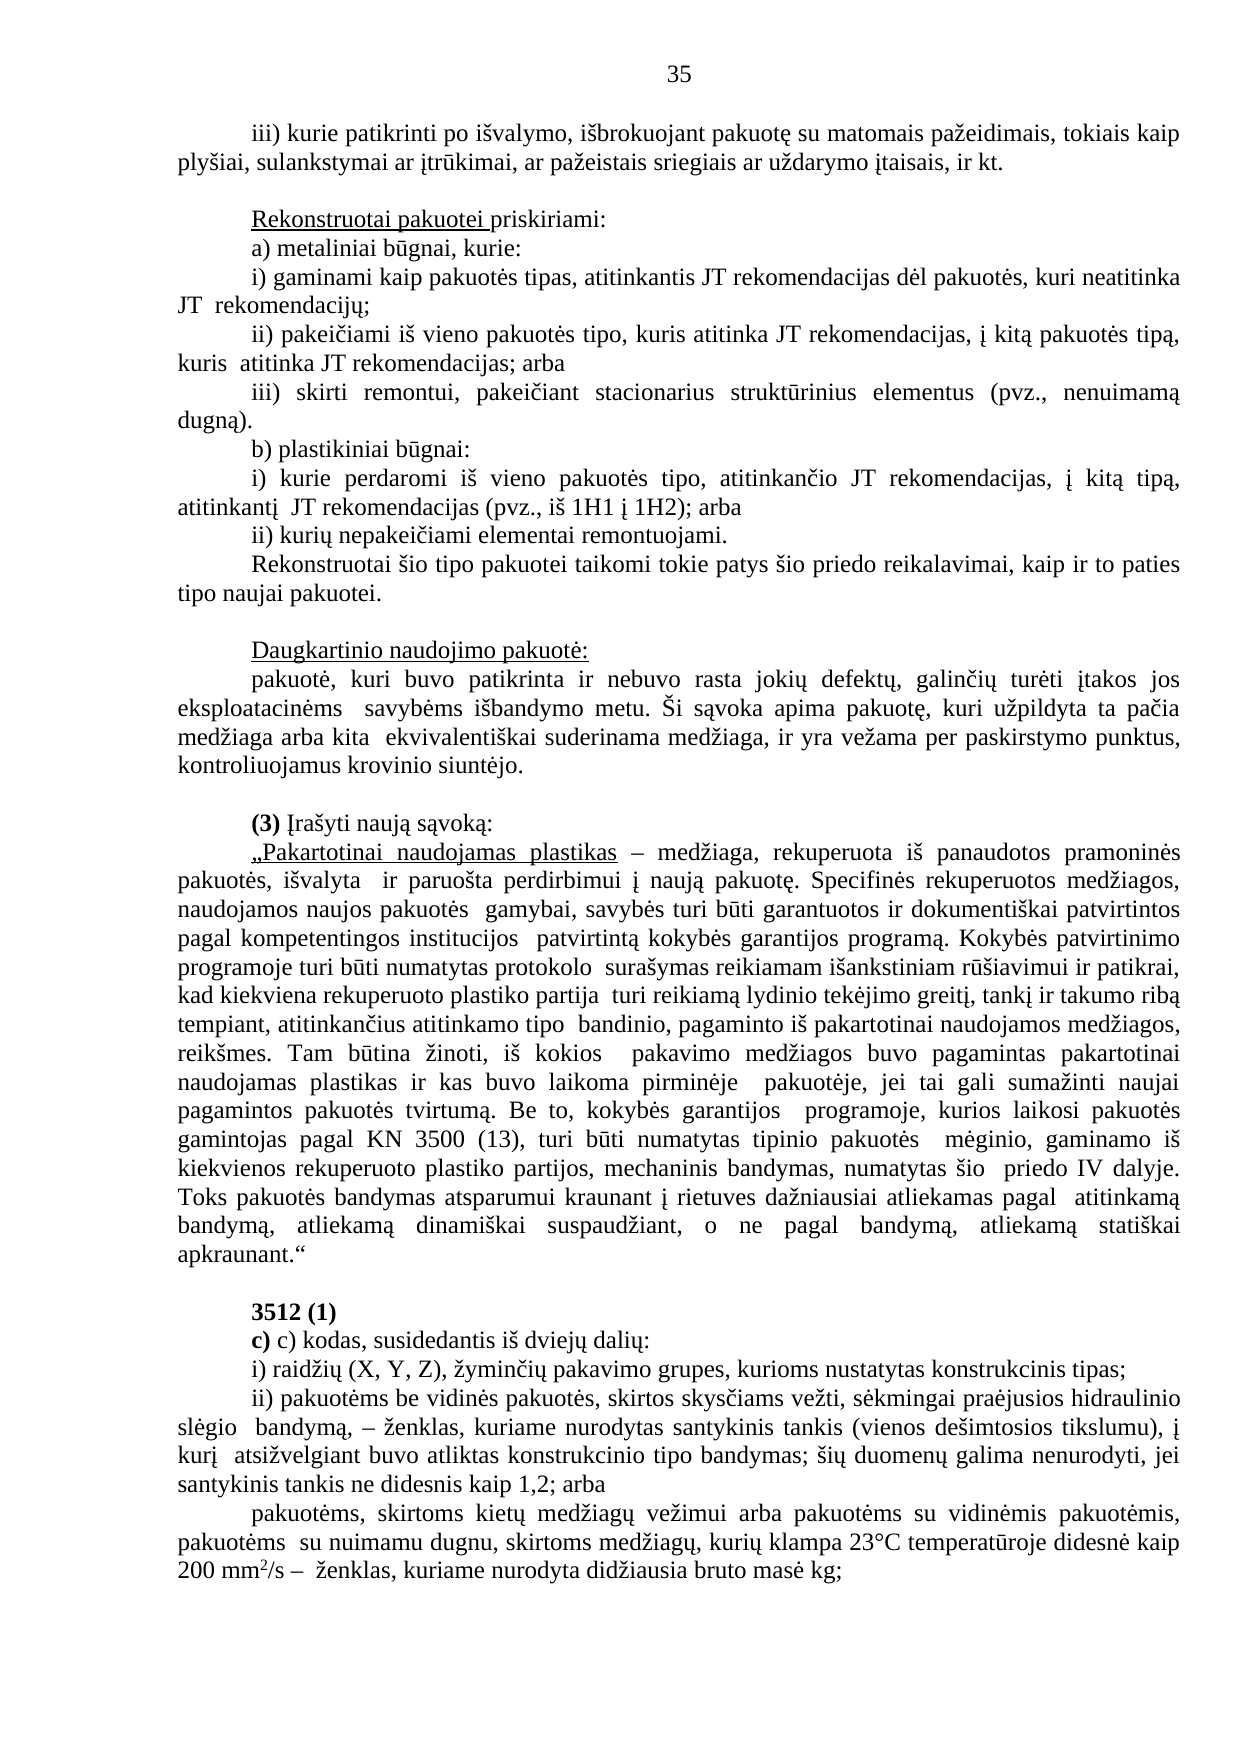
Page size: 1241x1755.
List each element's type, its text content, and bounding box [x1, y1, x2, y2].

text i) kurie perdaromi iš vieno pakuotės tipo, atitinkančio JT rekomendacijas, į kitą tipą, atitinkantį JT rekomendacijas (pvz., iš 1H1 į 1H2); arba [177, 463, 1181, 521]
text pakuotė, kuri buvo patikrinta ir nebuvo rasta jokių defektų, galinčių turėti įtakos jos eksploatacinėms savybėms išbandymo metu. Ši sąvoka apima pakuotę, kuri užpildyta ta pačia medžiaga arba kita ekvivalentiškai suderinama medžiaga, ir yra vežama per paskirstymo punktus, kontroliuojamus krovinio siuntėjo. [177, 664, 1181, 779]
text (3) Įrašyti naują sąvoką: [177, 808, 1181, 837]
text Rekonstruotai šio tipo pakuotei taikomi tokie patys šio priedo reikalavimai, kaip ir to paties tipo naujai pakuotei. [177, 549, 1181, 607]
text 3512 (1) [177, 1297, 1181, 1326]
text pakuotėms, skirtoms kietų medžiagų vežimui arba pakuotėms su vidinėmis pakuotėmis, pakuotėms su nuimamu dugnu, skirtoms medžiagų, kurių klampa 23°C temperatūroje didesnė kaip 200 mm2/s – ženklas, kuriame nurodyta didžiausia bruto masė kg; [177, 1498, 1181, 1584]
text ii) pakeičiami iš vieno pakuotės tipo, kuris atitinka JT rekomendacijas, į kitą pakuotės tipą, kuris atitinka JT rekomendacijas; arba [177, 319, 1181, 377]
text iii) kurie patikrinti po išvalymo, išbrokuojant pakuotę su matomais pažeidimais, tokiais kaip plyšiai, sulankstymai ar įtrūkimai, ar pažeistais sriegiais ar uždarymo įtaisais, ir kt. [177, 118, 1181, 176]
text i) raidžių (X, Y, Z), žyminčių pakavimo grupes, kurioms nustatytas konstrukcinis tipas; [177, 1354, 1181, 1383]
text c) c) kodas, susidedantis iš dviejų dalių: [177, 1326, 1181, 1354]
text a) metaliniai būgnai, kurie: [177, 233, 1181, 262]
text ii) kurių nepakeičiami elementai remontuojami. [177, 521, 1181, 549]
text b) plastikiniai būgnai: [177, 434, 1181, 463]
text i) gaminami kaip pakuotės tipas, atitinkantis JT rekomendacijas dėl pakuotės, kuri neatitinka JT rekomendacijų; [177, 262, 1181, 319]
text „Pakartotinai naudojamas plastikas – medžiaga, rekuperuota iš panaudotos pramoninės pakuotės, išvalyta ir paruošta perdirbimui į naują pakuotę. Specifinės rekuperuotos medžiagos, naudojamos naujos pakuotės gamybai, savybės turi būti garantuotos ir dokumentiškai patvirtintos pagal kompetentingos institucijos patvirtintą kokybės garantijos programą. Kokybės patvirtinimo programoje turi būti numatytas protokolo surašymas reikiamam išankstiniam rūšiavimui ir patikrai, kad kiekviena rekuperuoto plastiko partija turi reikiamą lydinio tekėjimo greitį, tankį ir takumo ribą tempiant, atitinkančius atitinkamo tipo bandinio, pagaminto iš pakartotinai naudojamos medžiagos, reikšmes. Tam būtina žinoti, iš kokios pakavimo medžiagos buvo pagamintas pakartotinai naudojamas plastikas ir kas buvo laikoma pirminėje pakuotėje, jei tai gali sumažinti naujai pagamintos pakuotės tvirtumą. Be to, kokybės garantijos programoje, kurios laikosi pakuotės gamintojas pagal KN 3500 (13), turi būti numatytas tipinio pakuotės mėginio, gaminamo iš kiekvienos rekuperuoto plastiko partijos, mechaninis bandymas, numatytas šio priedo IV dalyje. Toks pakuotės bandymas atsparumui kraunant į rietuves dažniausiai atliekamas pagal atitinkamą bandymą, atliekamą dinamiškai suspaudžiant, o ne pagal bandymą, atliekamą statiškai apkraunant.“ [177, 837, 1181, 1268]
text iii) skirti remontui, pakeičiant stacionarius struktūrinius elementus (pvz., nenuimamą dugną). [177, 377, 1181, 434]
text ii) pakuotėms be vidinės pakuotės, skirtos skysčiams vežti, sėkmingai praėjusios hidraulinio slėgio bandymą, – ženklas, kuriame nurodytas santykinis tankis (vienos dešimtosios tikslumu), į kurį atsižvelgiant buvo atliktas konstrukcinio tipo bandymas; šių duomenų galima nenurodyti, jei santykinis tankis ne didesnis kaip 1,2; arba [177, 1383, 1181, 1498]
text Rekonstruotai pakuotei priskiriami: [177, 204, 1181, 233]
text Daugkartinio naudojimo pakuotė: [177, 636, 1181, 664]
